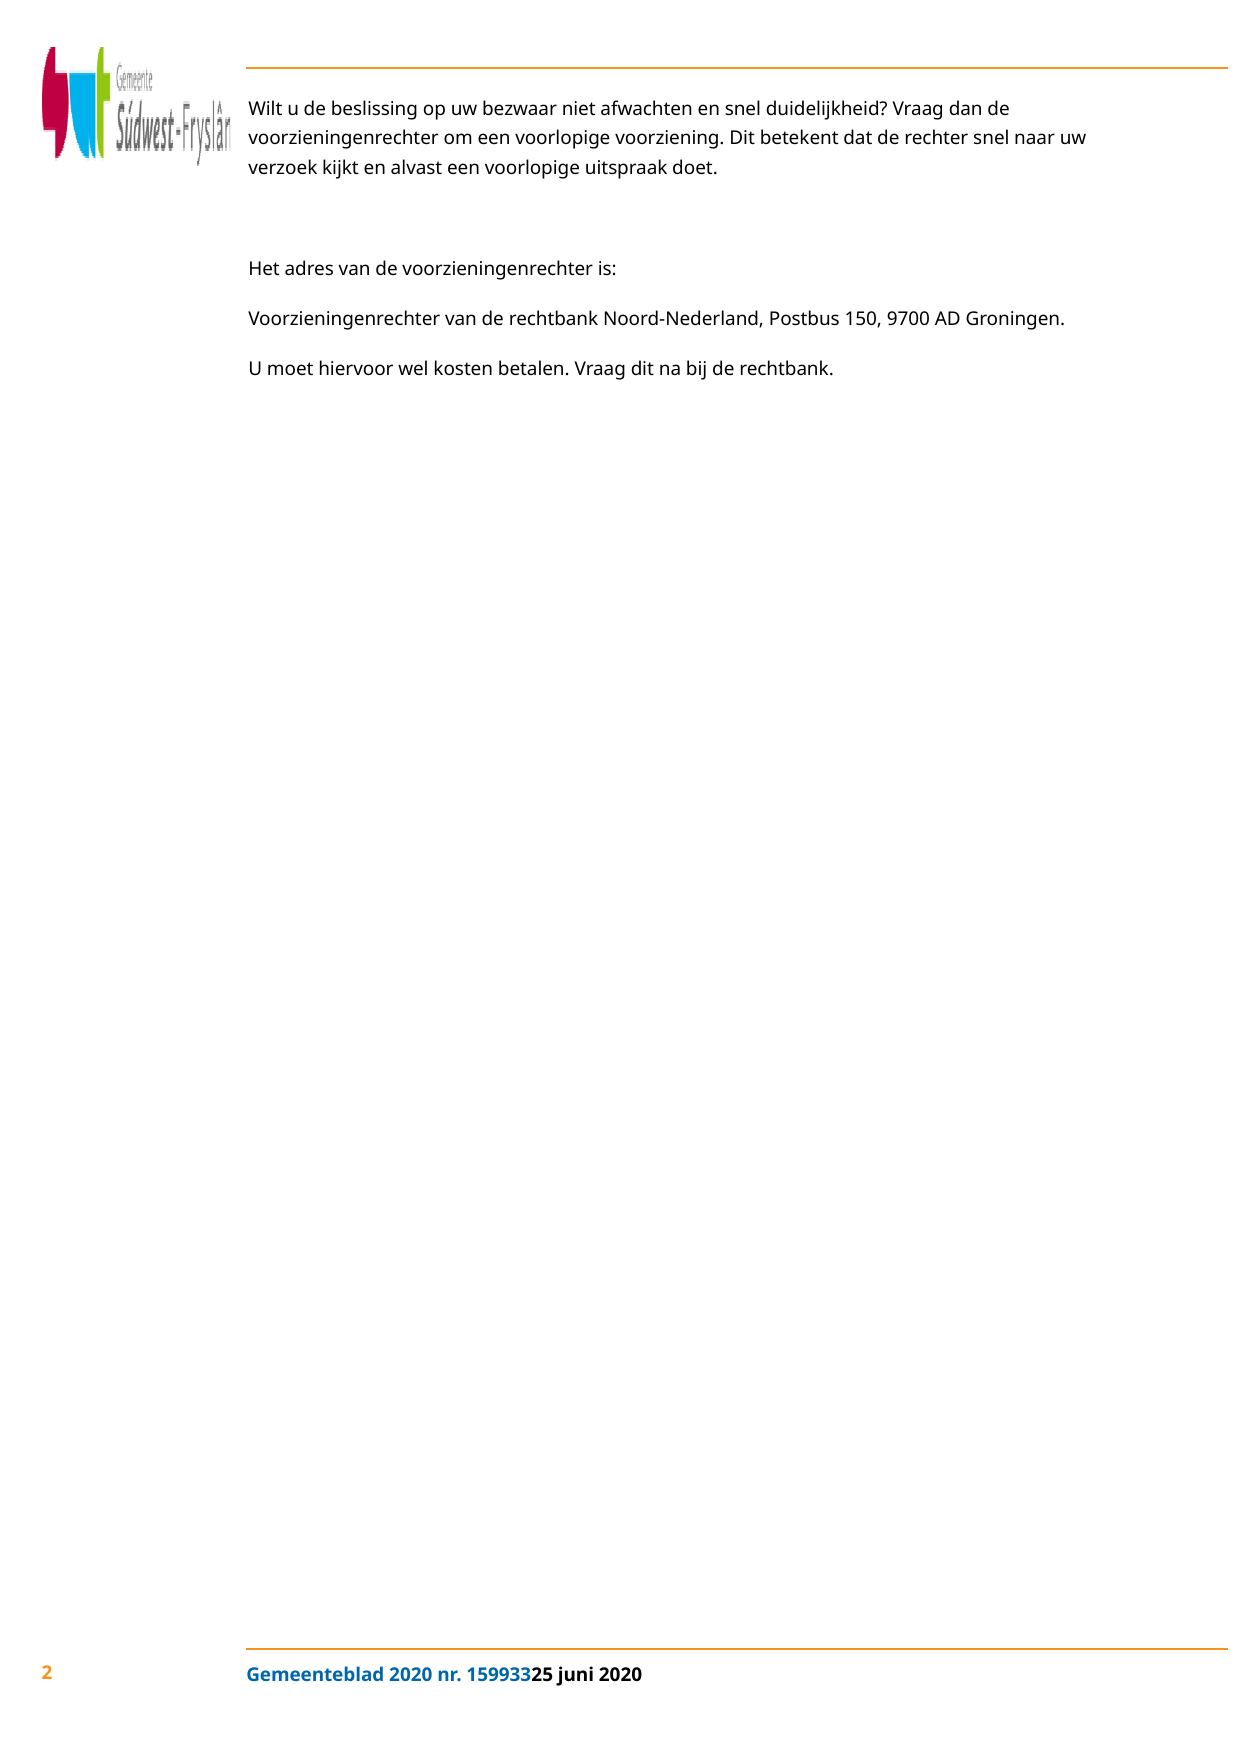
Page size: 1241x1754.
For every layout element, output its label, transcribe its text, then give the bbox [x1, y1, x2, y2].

text Wilt u de beslissing op uw bezwaar niet afwachten en snel duidelijkheid? Vraag dan de voorzieningenrechter om een voorlopige voorziening. Dit betekent dat de rechter snel naar uw verzoek kijkt en alvast een voorlopige uitspraak doet. [248, 95, 1152, 180]
text U moet hiervoor wel kosten betalen. Vraag dit na bij de rechtbank. [248, 356, 1152, 381]
text Het adres van de voorzieningenrechter is: [248, 255, 1152, 281]
picture [41, 47, 231, 172]
text Voorzieningenrechter van de rechtbank Noord-Nederland, Postbus 150, 9700 AD Groningen. [248, 305, 1152, 331]
